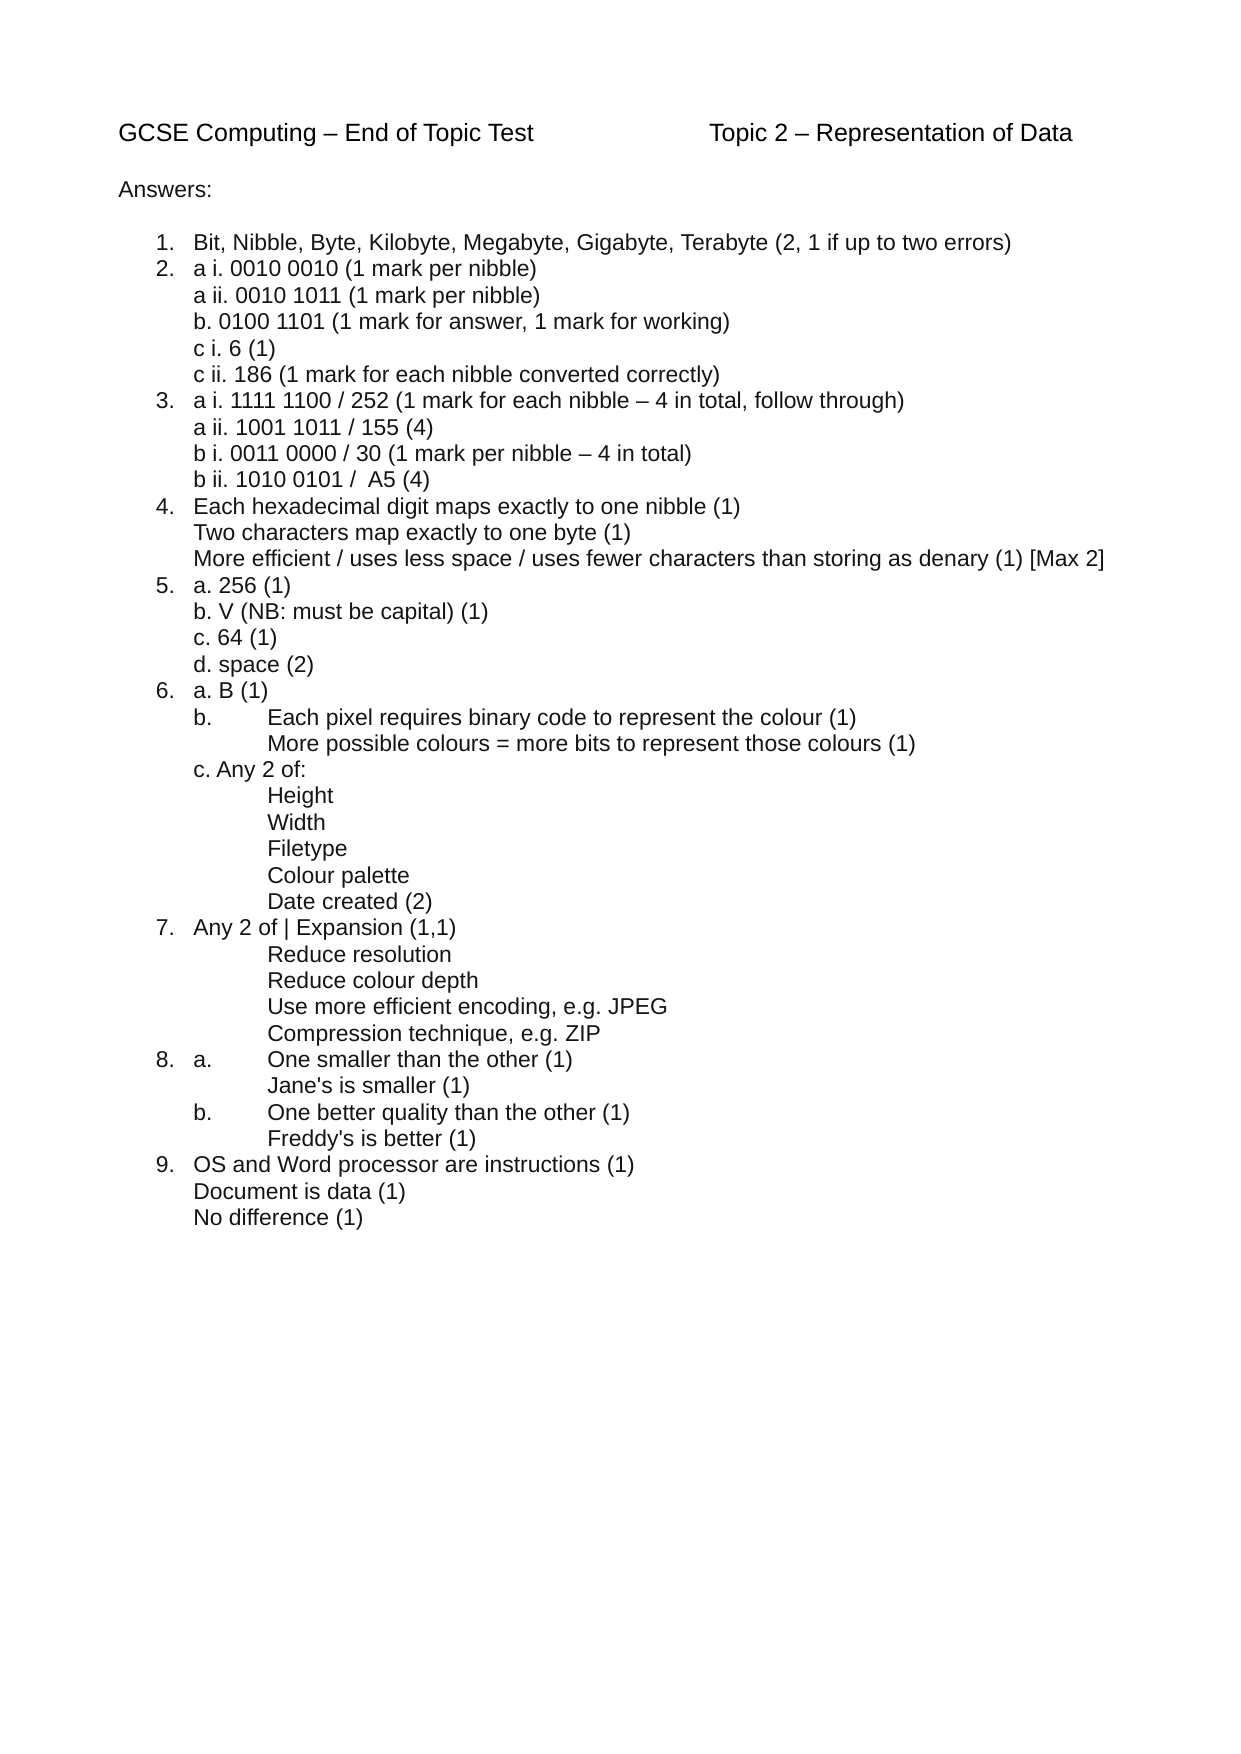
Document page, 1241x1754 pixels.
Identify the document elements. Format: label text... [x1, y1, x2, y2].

list Each hexadecimal digit maps exactly to one nibble (1) [156, 493, 1122, 519]
list a. One smaller than the other (1) Jane's is smaller (1) b. One better quality than the other (1) Freddy's is better (1) [156, 1046, 1122, 1151]
list More efficient / uses less space / uses fewer characters than storing as denary (1) [Max 2] [156, 545, 1122, 572]
list Two characters map exactly to one byte (1) [156, 519, 1122, 545]
list a i. 0010 0010 (1 mark per nibble) a ii. 0010 1011 (1 mark per nibble) b. 0100 1101 (1 mark for answer, 1 mark for working) c i. 6 (1) c ii. 186 (1 mark for each nibble converted correctly) [156, 255, 1122, 387]
list a. 256 (1) b. V (NB: must be capital) (1) c. 64 (1) d. space (2) [156, 572, 1122, 677]
list Bit, Nibble, Byte, Kilobyte, Megabyte, Gigabyte, Terabyte (2, 1 if up to two errors) [156, 229, 1122, 255]
text Answers: [118, 176, 1122, 203]
list b. Each pixel requires binary code to represent the colour (1) More possible colours = more bits to represent those colours (1) c. Any 2 of: Height Width Filetype Colour palette Date created (2) [156, 703, 1122, 914]
list a i. 1111 1100 / 252 (1 mark for each nibble – 4 in total, follow through) a ii. 1001 1011 / 155 (4) b i. 0011 0000 / 30 (1 mark per nibble – 4 in total) b ii. 1010 0101 / A5 (4) [156, 387, 1122, 493]
list OS and Word processor are instructions (1) Document is data (1) No difference (1) [156, 1151, 1122, 1231]
list a. B (1) [156, 677, 1122, 703]
list Any 2 of | Expansion (1,1) Reduce resolution Reduce colour depth Use more efficient encoding, e.g. JPEG Compression technique, e.g. ZIP [156, 914, 1122, 1046]
